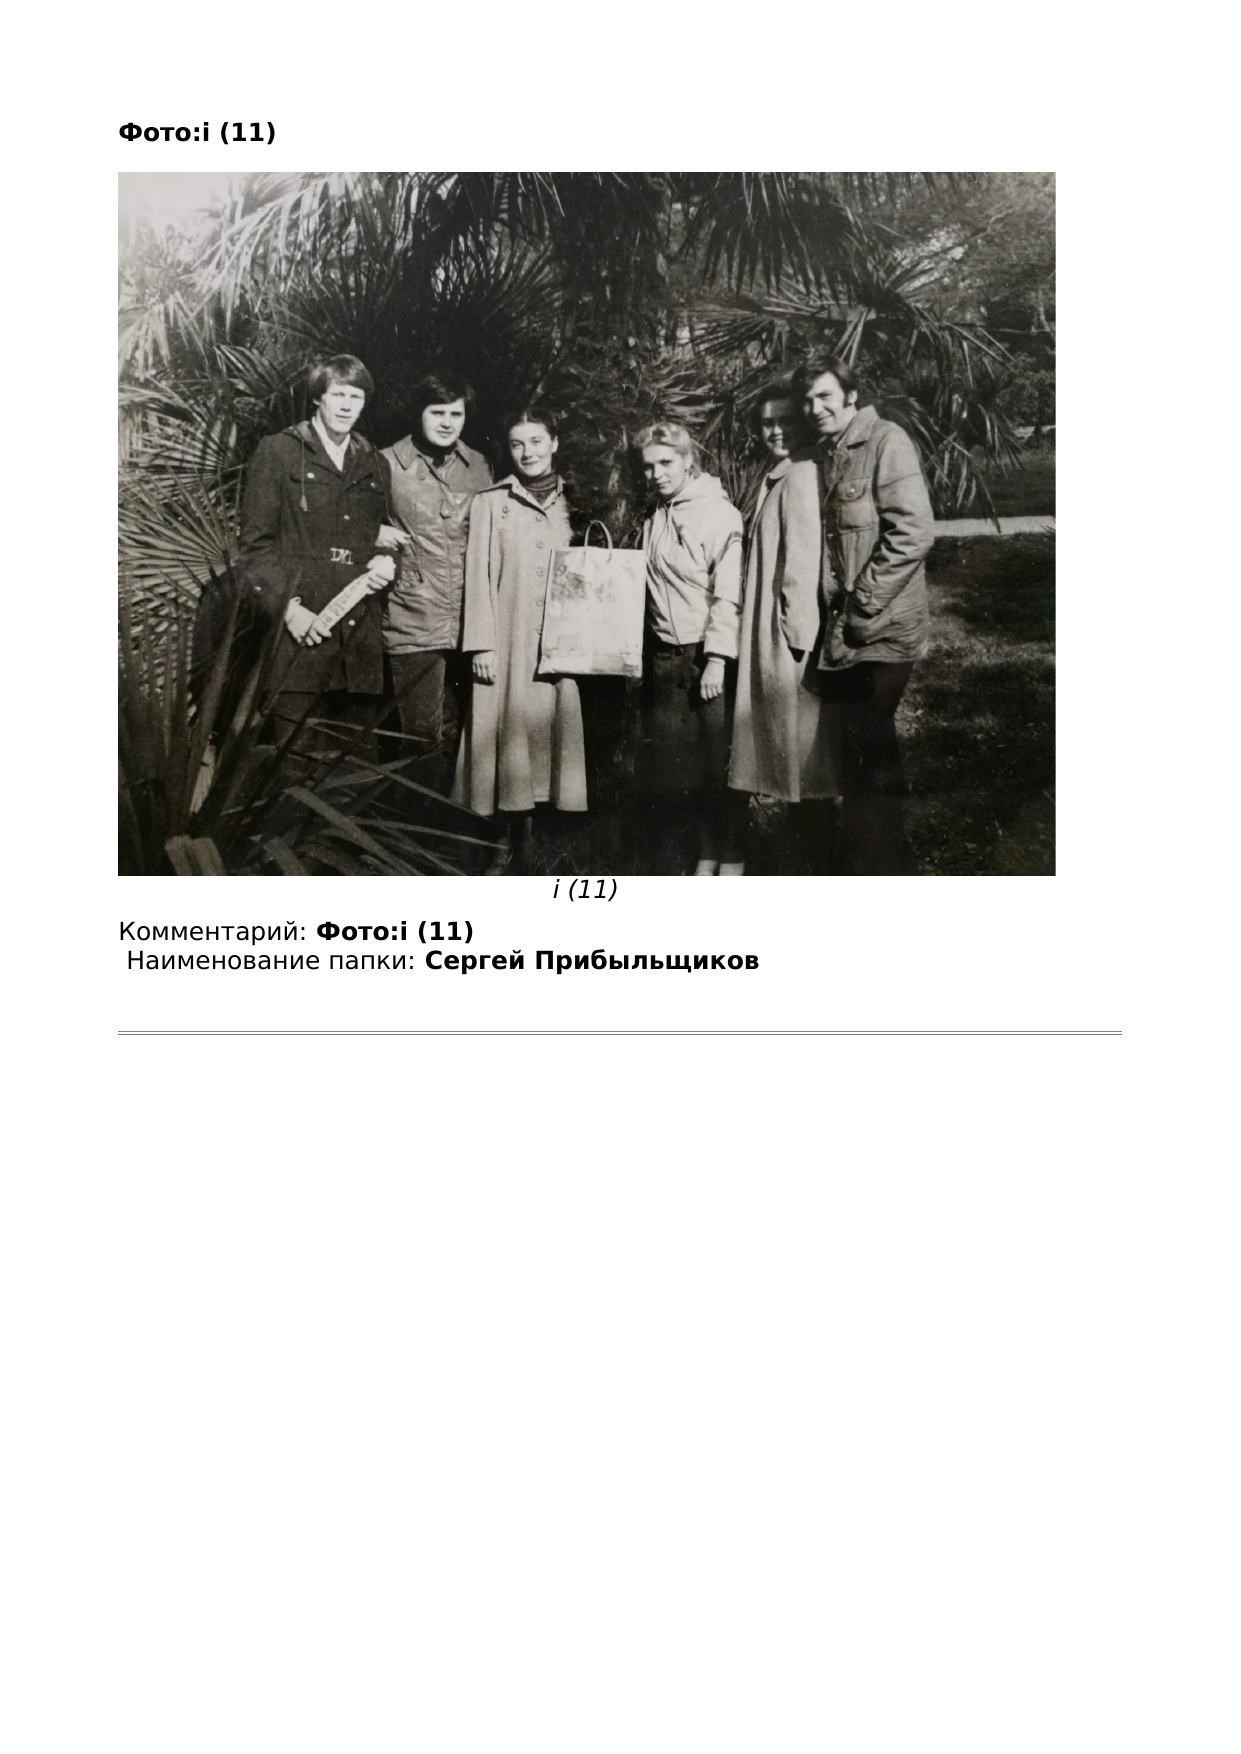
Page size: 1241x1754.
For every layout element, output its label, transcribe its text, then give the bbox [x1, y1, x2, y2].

text Комментарий: Фото:i (11) Наименование папки: Сергей Прибыльщиков [118, 917, 1122, 1004]
picture [118, 172, 1056, 876]
text i (11) [118, 876, 1056, 904]
subtitle Фото:i (11) [118, 118, 1122, 147]
